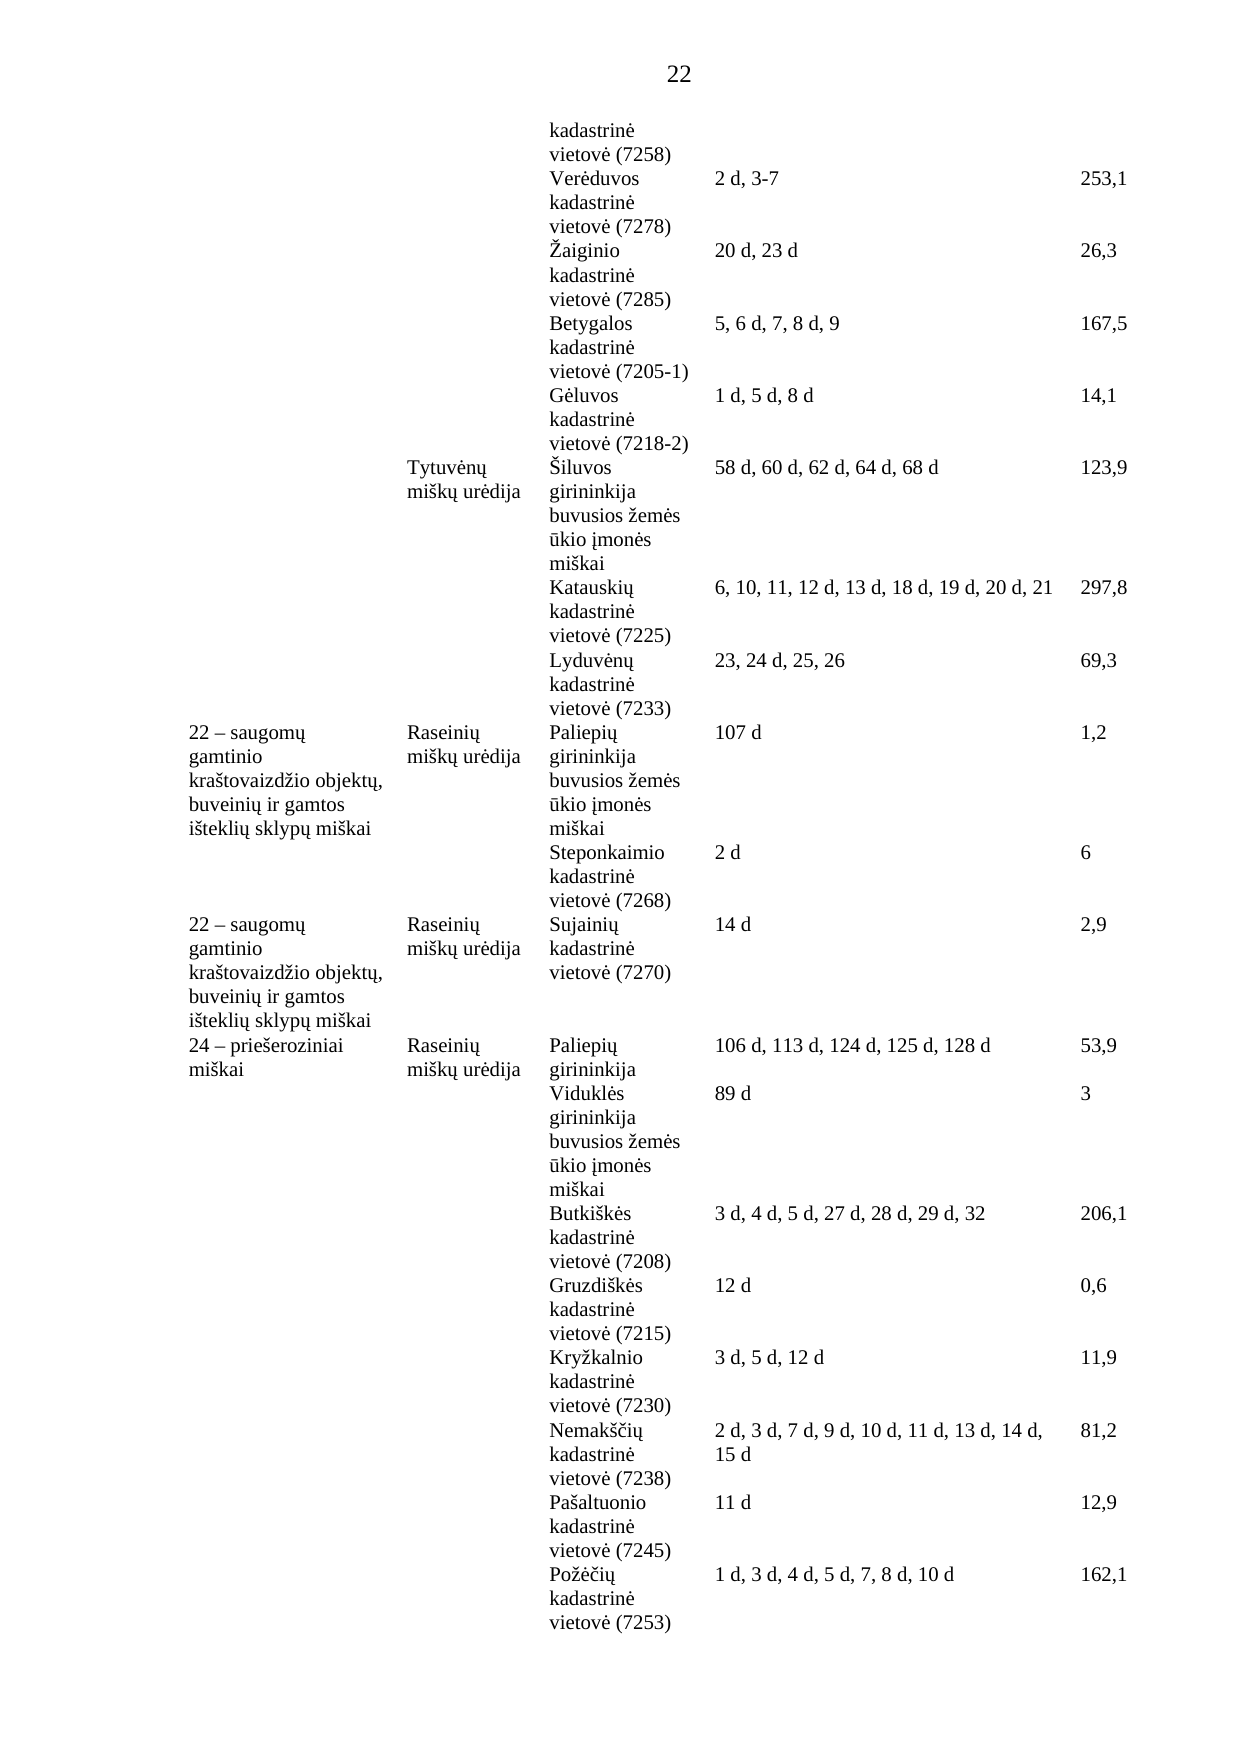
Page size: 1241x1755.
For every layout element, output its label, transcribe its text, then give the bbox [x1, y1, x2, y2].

table_cell Požėčių kadastrinė vietovė (7253) [538, 1562, 703, 1634]
table_cell 107 d [703, 720, 1069, 768]
table_cell [1069, 503, 1181, 575]
table_cell 12,9 [1069, 1490, 1181, 1562]
table_cell 11,9 [1069, 1345, 1181, 1417]
table_cell Nemakščių kadastrinė vietovė (7238) [538, 1418, 703, 1490]
table_cell 2 d [703, 840, 1069, 912]
table_cell 2 d, 3 d, 7 d, 9 d, 10 d, 11 d, 13 d, 14 d, 15 d [703, 1418, 1069, 1490]
table_cell Sujainių kadastrinė vietovė (7270) [538, 912, 703, 1032]
table_cell Žaiginio kadastrinė vietovė (7285) [538, 239, 703, 311]
table_cell 22 – saugomų gamtinio kraštovaizdžio objektų, buveinių ir gamtos išteklių sklypų miškai [177, 720, 396, 912]
table_cell [396, 118, 538, 455]
table_cell 23, 24 d, 25, 26 [703, 648, 1069, 720]
table_cell Betygalos kadastrinė vietovė (7205-1) [538, 311, 703, 383]
table_cell 3 d, 5 d, 12 d [703, 1345, 1069, 1417]
table_cell Butkiškės kadastrinė vietovė (7208) [538, 1201, 703, 1273]
table_cell Raseinių miškų urėdija [396, 912, 538, 1032]
table_cell 58 d, 60 d, 62 d, 64 d, 68 d [703, 455, 1069, 503]
table_cell 2 d, 3-7 [703, 166, 1069, 238]
table_cell Pašaltuonio kadastrinė vietovė (7245) [538, 1490, 703, 1562]
table_cell 1 d, 5 d, 8 d [703, 383, 1069, 455]
table_cell [703, 1129, 1069, 1201]
table_cell 3 [1069, 1081, 1181, 1129]
table_cell 3 d, 4 d, 5 d, 27 d, 28 d, 29 d, 32 [703, 1201, 1069, 1273]
table_cell Lyduvėnų kadastrinė vietovė (7233) [538, 648, 703, 720]
table_cell 22 – saugomų gamtinio kraštovaizdžio objektų, buveinių ir gamtos išteklių sklypų miškai [177, 912, 396, 1032]
table_cell 1,2 [1069, 720, 1181, 768]
table_cell Paliepių girininkija [538, 720, 703, 768]
table_cell Tytuvėnų miškų urėdija [396, 455, 538, 720]
table_cell Viduklės girininkija [538, 1081, 703, 1129]
table_cell 14 d [703, 912, 1069, 1032]
table_cell 14,1 [1069, 383, 1181, 455]
table_cell 6, 10, 11, 12 d, 13 d, 18 d, 19 d, 20 d, 21 [703, 575, 1069, 647]
table_cell [1069, 768, 1181, 840]
table_cell Kryžkalnio kadastrinė vietovė (7230) [538, 1345, 703, 1417]
table_cell [177, 118, 396, 720]
table_cell 123,9 [1069, 455, 1181, 503]
table_cell 5, 6 d, 7, 8 d, 9 [703, 311, 1069, 383]
table_cell 162,1 [1069, 1562, 1181, 1634]
table_cell Raseinių miškų urėdija [396, 1033, 538, 1634]
table_cell 206,1 [1069, 1201, 1181, 1273]
table_cell Raseinių miškų urėdija [396, 720, 538, 912]
table_cell Šiluvos girininkija [538, 455, 703, 503]
table_cell buvusios žemės ūkio įmonės miškai [538, 768, 703, 840]
table_cell buvusios žemės ūkio įmonės miškai [538, 1129, 703, 1201]
table_cell kadastrinė vietovė (7258) [538, 118, 703, 166]
table_cell [703, 503, 1069, 575]
table_cell 2,9 [1069, 912, 1181, 1032]
table_cell [703, 768, 1069, 840]
table_cell 1 d, 3 d, 4 d, 5 d, 7, 8 d, 10 d [703, 1562, 1069, 1634]
table_cell Steponkaimio kadastrinė vietovė (7268) [538, 840, 703, 912]
table_cell 89 d [703, 1081, 1069, 1129]
table_cell buvusios žemės ūkio įmonės miškai [538, 503, 703, 575]
table_cell 12 d [703, 1273, 1069, 1345]
table_cell 69,3 [1069, 648, 1181, 720]
table_cell [703, 118, 1069, 166]
table_cell [1069, 118, 1181, 166]
table_cell 167,5 [1069, 311, 1181, 383]
table_cell 24 – priešeroziniai miškai [177, 1033, 396, 1634]
table_cell 253,1 [1069, 166, 1181, 238]
table_cell 20 d, 23 d [703, 239, 1069, 311]
table_cell 11 d [703, 1490, 1069, 1562]
table_cell Paliepių girininkija [538, 1033, 703, 1081]
table_cell Katauskių kadastrinė vietovė (7225) [538, 575, 703, 647]
table_cell 297,8 [1069, 575, 1181, 647]
table_cell 26,3 [1069, 239, 1181, 311]
table_cell [1069, 1129, 1181, 1201]
table_cell Gruzdiškės kadastrinė vietovė (7215) [538, 1273, 703, 1345]
table_cell Verėduvos kadastrinė vietovė (7278) [538, 166, 703, 238]
table_cell Gėluvos kadastrinė vietovė (7218-2) [538, 383, 703, 455]
table_cell 6 [1069, 840, 1181, 912]
table_cell 106 d, 113 d, 124 d, 125 d, 128 d [703, 1033, 1069, 1081]
table_cell 53,9 [1069, 1033, 1181, 1081]
table_cell 0,6 [1069, 1273, 1181, 1345]
table_cell 81,2 [1069, 1418, 1181, 1490]
